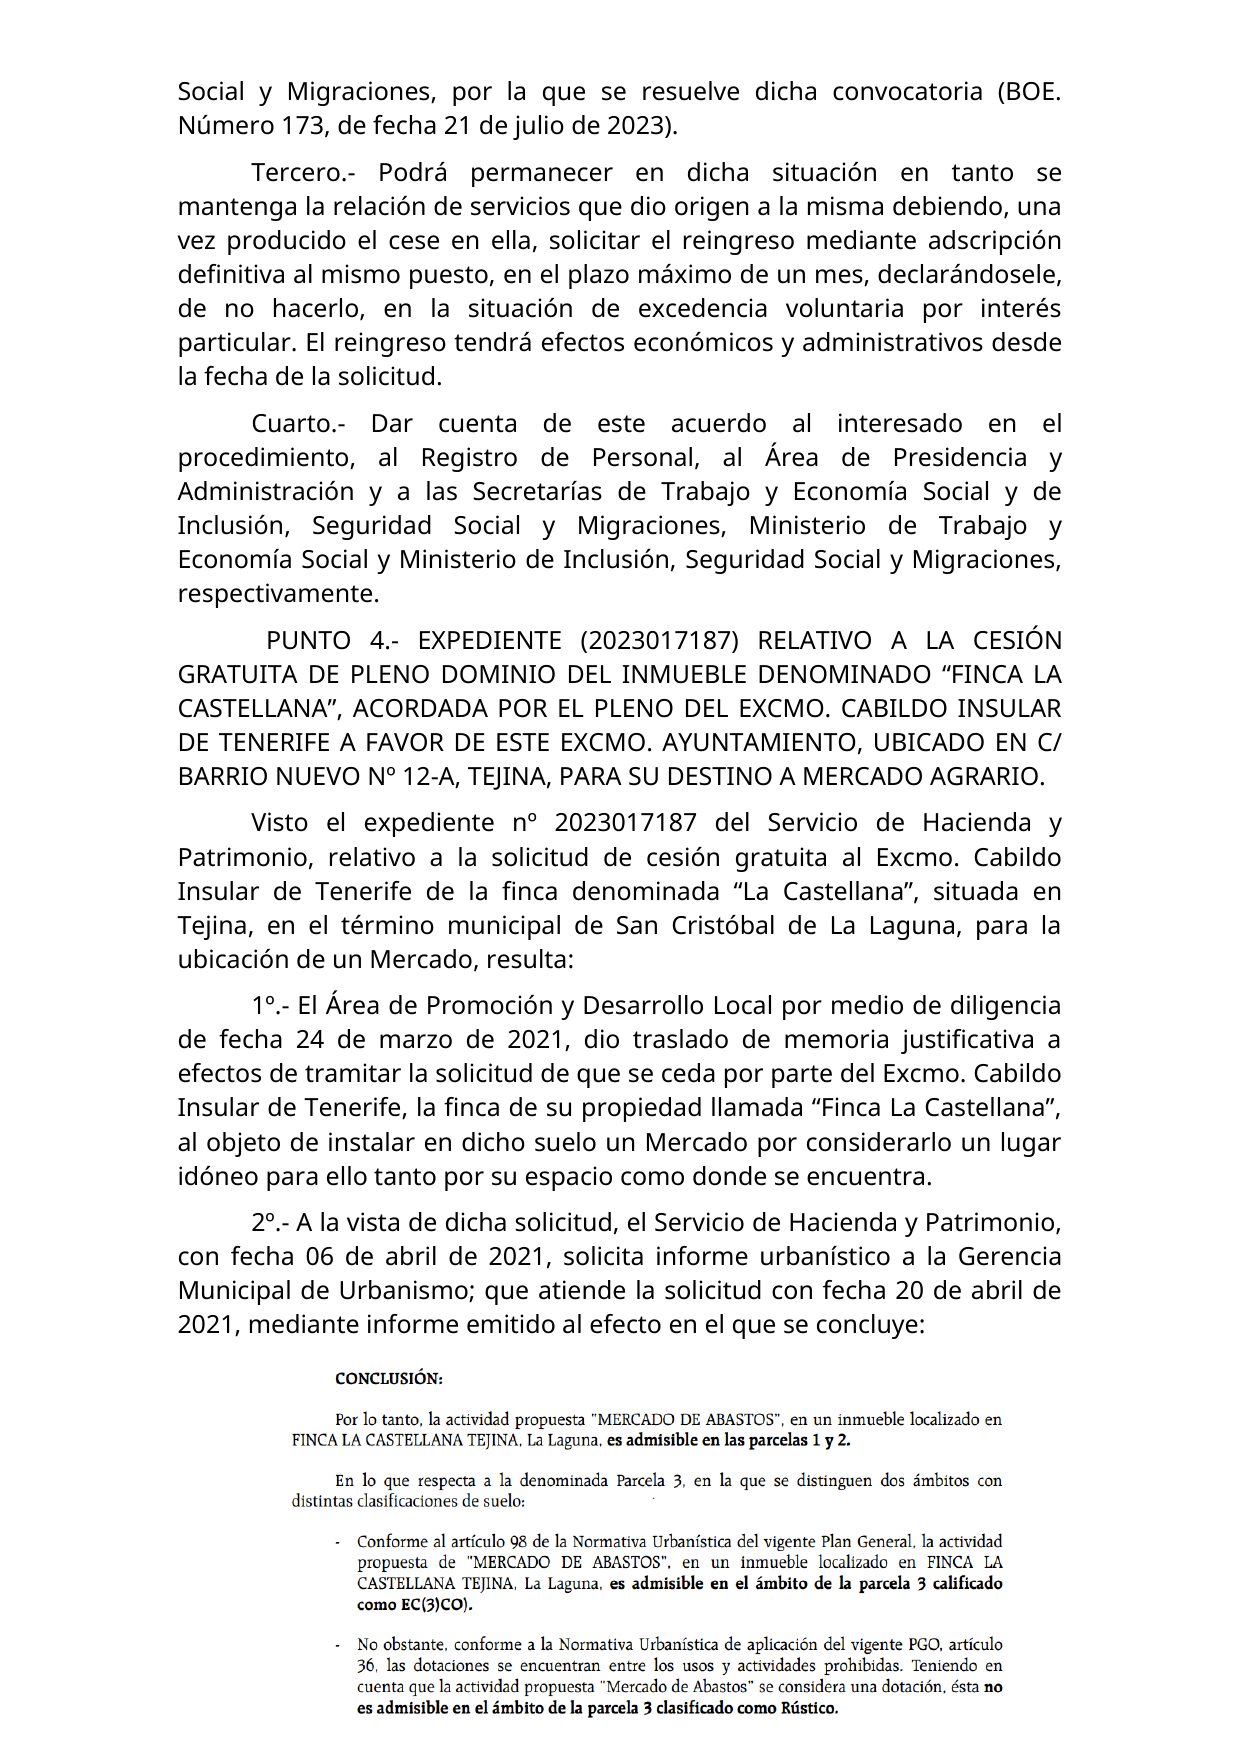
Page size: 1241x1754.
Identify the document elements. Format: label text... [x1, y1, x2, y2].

text 2º.- A la vista de dicha solicitud, el Servicio de Hacienda y Patrimonio, con fecha 06 de abril de 2021, solicita informe urbanístico a la Gerencia Municipal de Urbanismo; que atiende la solicitud con fecha 20 de abril de 2021, mediante informe emitido al efecto en el que se concluye: [177, 1205, 1063, 1341]
text Tercero.- Podrá permanecer en dicha situación en tanto se mantenga la relación de servicios que dio origen a la misma debiendo, una vez producido el cese en ella, solicitar el reingreso mediante adscripción definitiva al mismo puesto, en el plazo máximo de un mes, declarándosele, de no hacerlo, en la situación de excedencia voluntaria por interés particular. El reingreso tendrá efectos económicos y administrativos desde la fecha de la solicitud. [177, 154, 1063, 393]
text Social y Migraciones, por la que se resuelve dicha convocatoria (BOE. Número 173, de fecha 21 de julio de 2023). [177, 74, 1063, 142]
text 1º.- El Área de Promoción y Desarrollo Local por medio de diligencia de fecha 24 de marzo de 2021, dio traslado de memoria justificativa a efectos de tramitar la solicitud de que se ceda por parte del Excmo. Cabildo Insular de Tenerife, la finca de su propiedad llamada “Finca La Castellana”, al objeto de instalar en dicho suelo un Mercado por considerarlo un lugar idóneo para ello tanto por su espacio como donde se encuentra. [177, 988, 1063, 1192]
text PUNTO 4.- EXPEDIENTE (2023017187) RELATIVO A LA CESIÓN GRATUITA DE PLENO DOMINIO DEL INMUEBLE DENOMINADO “FINCA LA CASTELLANA”, ACORDADA POR EL PLENO DEL EXCMO. CABILDO INSULAR DE TENERIFE A FAVOR DE ESTE EXCMO. AYUNTAMIENTO, UBICADO EN C/ BARRIO NUEVO Nº 12-A, TEJINA, PARA SU DESTINO A MERCADO AGRARIO. [177, 622, 1063, 793]
text Cuarto.- Dar cuenta de este acuerdo al interesado en el procedimiento, al Registro de Personal, al Área de Presidencia y Administración y a las Secretarías de Trabajo y Economía Social y de Inclusión, Seguridad Social y Migraciones, Ministerio de Trabajo y Economía Social y Ministerio de Inclusión, Seguridad Social y Migraciones, respectivamente. [177, 405, 1063, 610]
text Visto el expediente nº 2023017187 del Servicio de Hacienda y Patrimonio, relativo a la solicitud de cesión gratuita al Excmo. Cabildo Insular de Tenerife de la finca denominada “La Castellana”, situada en Tejina, en el término municipal de San Cristóbal de La Laguna, para la ubicación de un Mercado, resulta: [177, 805, 1063, 975]
